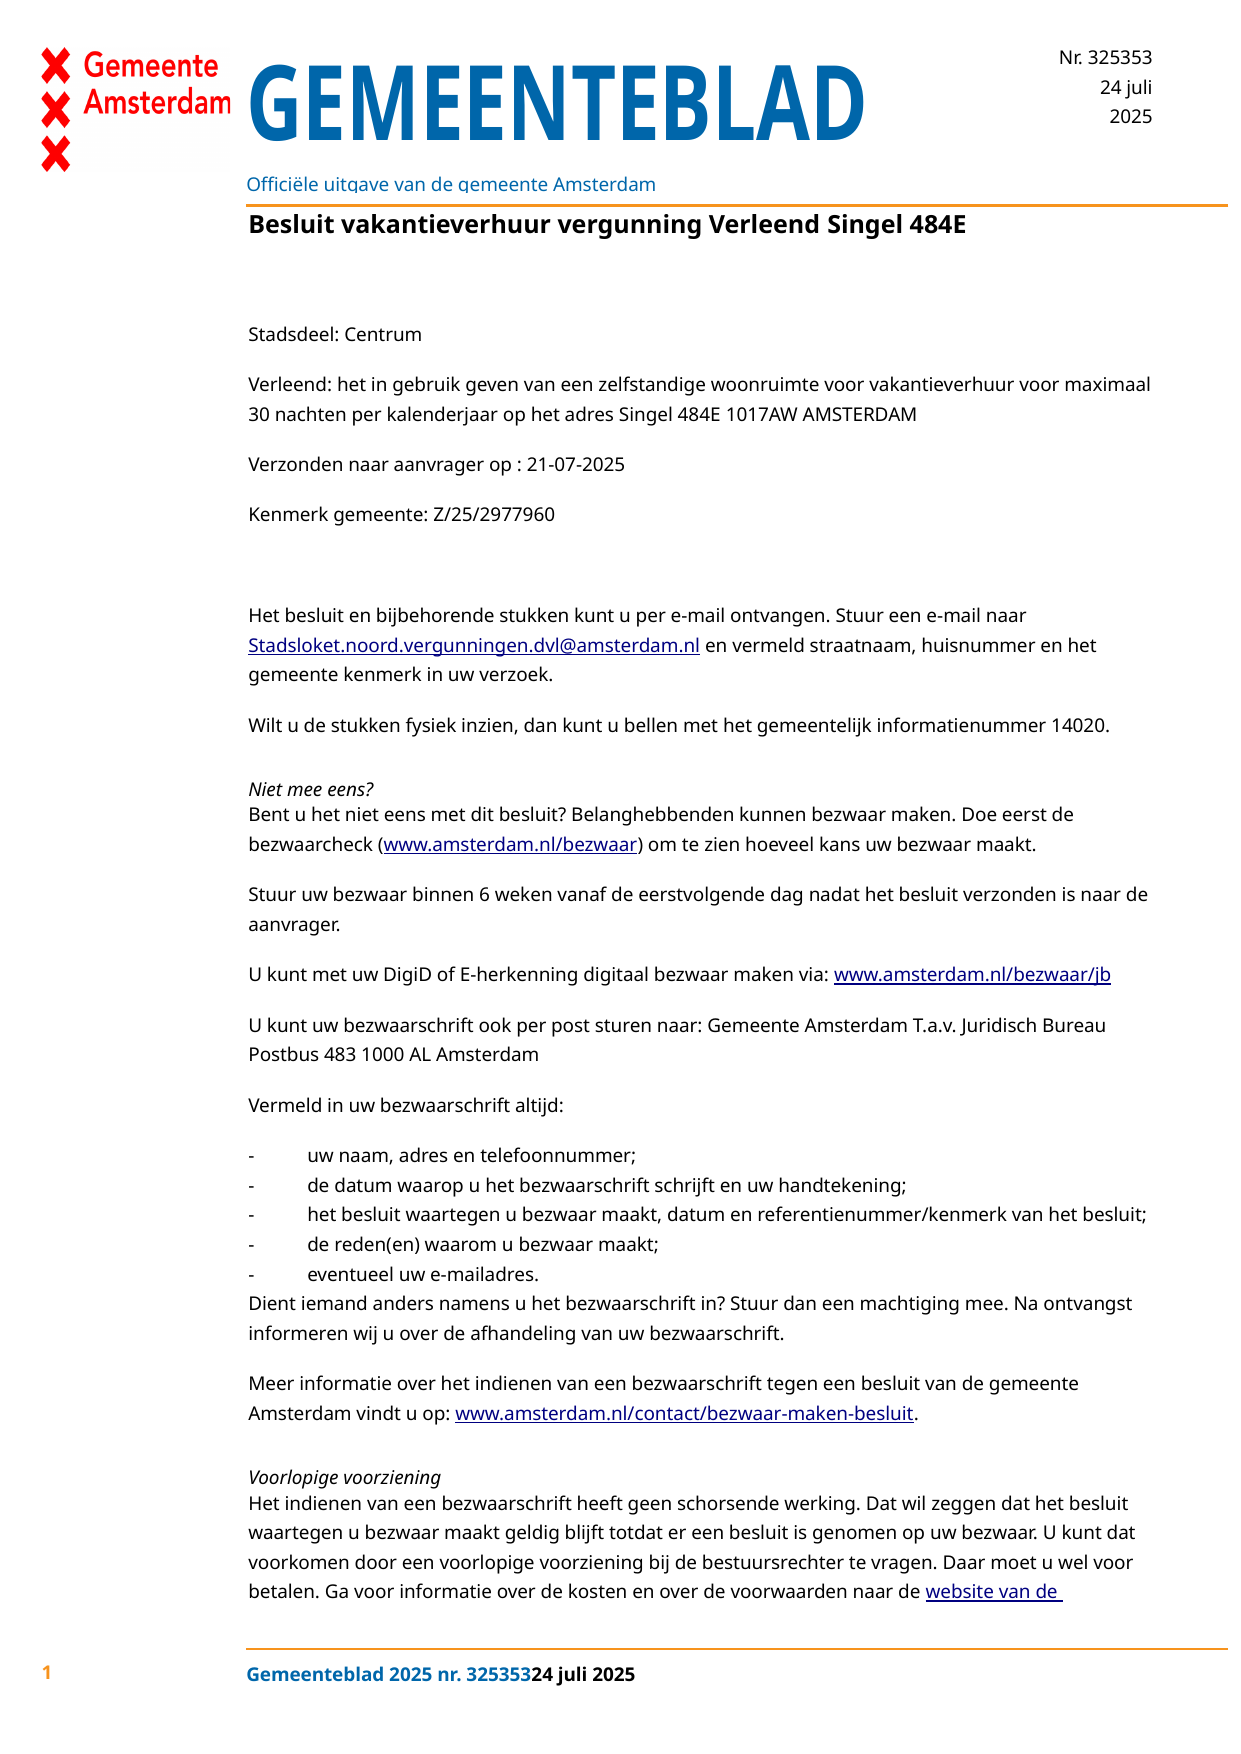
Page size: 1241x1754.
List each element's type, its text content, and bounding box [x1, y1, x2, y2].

text Wilt u de stukken fysiek inzien, dan kunt u bellen met het gemeentelijk informatienummer 14020. [248, 712, 1152, 738]
text Stadsdeel: Centrum [248, 321, 1152, 346]
list eventueel uw e-mailadres. [248, 1261, 1152, 1287]
text Verzonden naar aanvrager op : 21-07-2025 [248, 451, 1152, 477]
picture [41, 47, 231, 172]
text Kenmerk gemeente: Z/25/2977960 [248, 502, 1152, 527]
text Besluit vakantieverhuur vergunning Verleend Singel 484E [248, 207, 1152, 241]
text Vermeld in uw bezwaarschrift altijd: [248, 1092, 1152, 1118]
text U kunt uw bezwaarschrift ook per post sturen naar: Gemeente Amsterdam T.a.v. Juridisch Bureau Postbus 483 1000 AL Amsterdam [248, 1012, 1152, 1067]
text Bent u het niet eens met dit besluit? Belanghebbenden kunnen bezwaar maken. Doe eerst de bezwaarcheck (www.amsterdam.nl/bezwaar) om te zien hoeveel kans uw bezwaar maakt. [248, 802, 1152, 857]
list de datum waarop u het bezwaarschrift schrijft en uw handtekening; [248, 1172, 1152, 1198]
text Het indienen van een bezwaarschrift heeft geen schorsende werking. Dat wil zeggen dat het besluit waartegen u bezwaar maakt geldig blijft totdat er een besluit is genomen op uw bezwaar. U kunt dat voorkomen door een voorlopige voorziening bij de bestuursrechter te vragen. Daar moet u wel voor betalen. Ga voor informatie over de kosten en over de voorwaarden naar de website van de [248, 1490, 1152, 1604]
text Dient iemand anders namens u het bezwaarschrift in? Stuur dan een machtiging mee. Na ontvangst informeren wij u over de afhandeling van uw bezwaarschrift. [248, 1290, 1152, 1346]
text Meer informatie over het indienen van een bezwaarschrift tegen een besluit van de gemeente Amsterdam vindt u op: www.amsterdam.nl/contact/bezwaar-maken-besluit. [248, 1370, 1152, 1426]
text Stuur uw bezwaar binnen 6 weken vanaf de eerstvolgende dag nadat het besluit verzonden is naar de aanvrager. [248, 882, 1152, 937]
list het besluit waartegen u bezwaar maakt, datum en referentienummer/kenmerk van het besluit; [248, 1202, 1152, 1227]
list de reden(en) waarom u bezwaar maakt; [248, 1231, 1152, 1257]
text Het besluit en bijbehorende stukken kunt u per e-mail ontvangen. Stuur een e-mail naar Stadsloket.noord.vergunningen.dvl@amsterdam.nl en vermeld straatnaam, huisnummer en het gemeente kenmerk in uw verzoek. [248, 602, 1152, 687]
text Voorlopige voorziening [248, 1464, 1152, 1490]
text Niet mee eens? [248, 776, 1152, 802]
list uw naam, adres en telefoonnummer; [248, 1142, 1152, 1168]
text U kunt met uw DigiD of E-herkenning digitaal bezwaar maken via: www.amsterdam.nl/bezwaar/jb [248, 962, 1152, 987]
text Verleend: het in gebruik geven van een zelfstandige woonruimte voor vakantieverhuur voor maximaal 30 nachten per kalenderjaar op het adres Singel 484E 1017AW AMSTERDAM [248, 371, 1152, 426]
